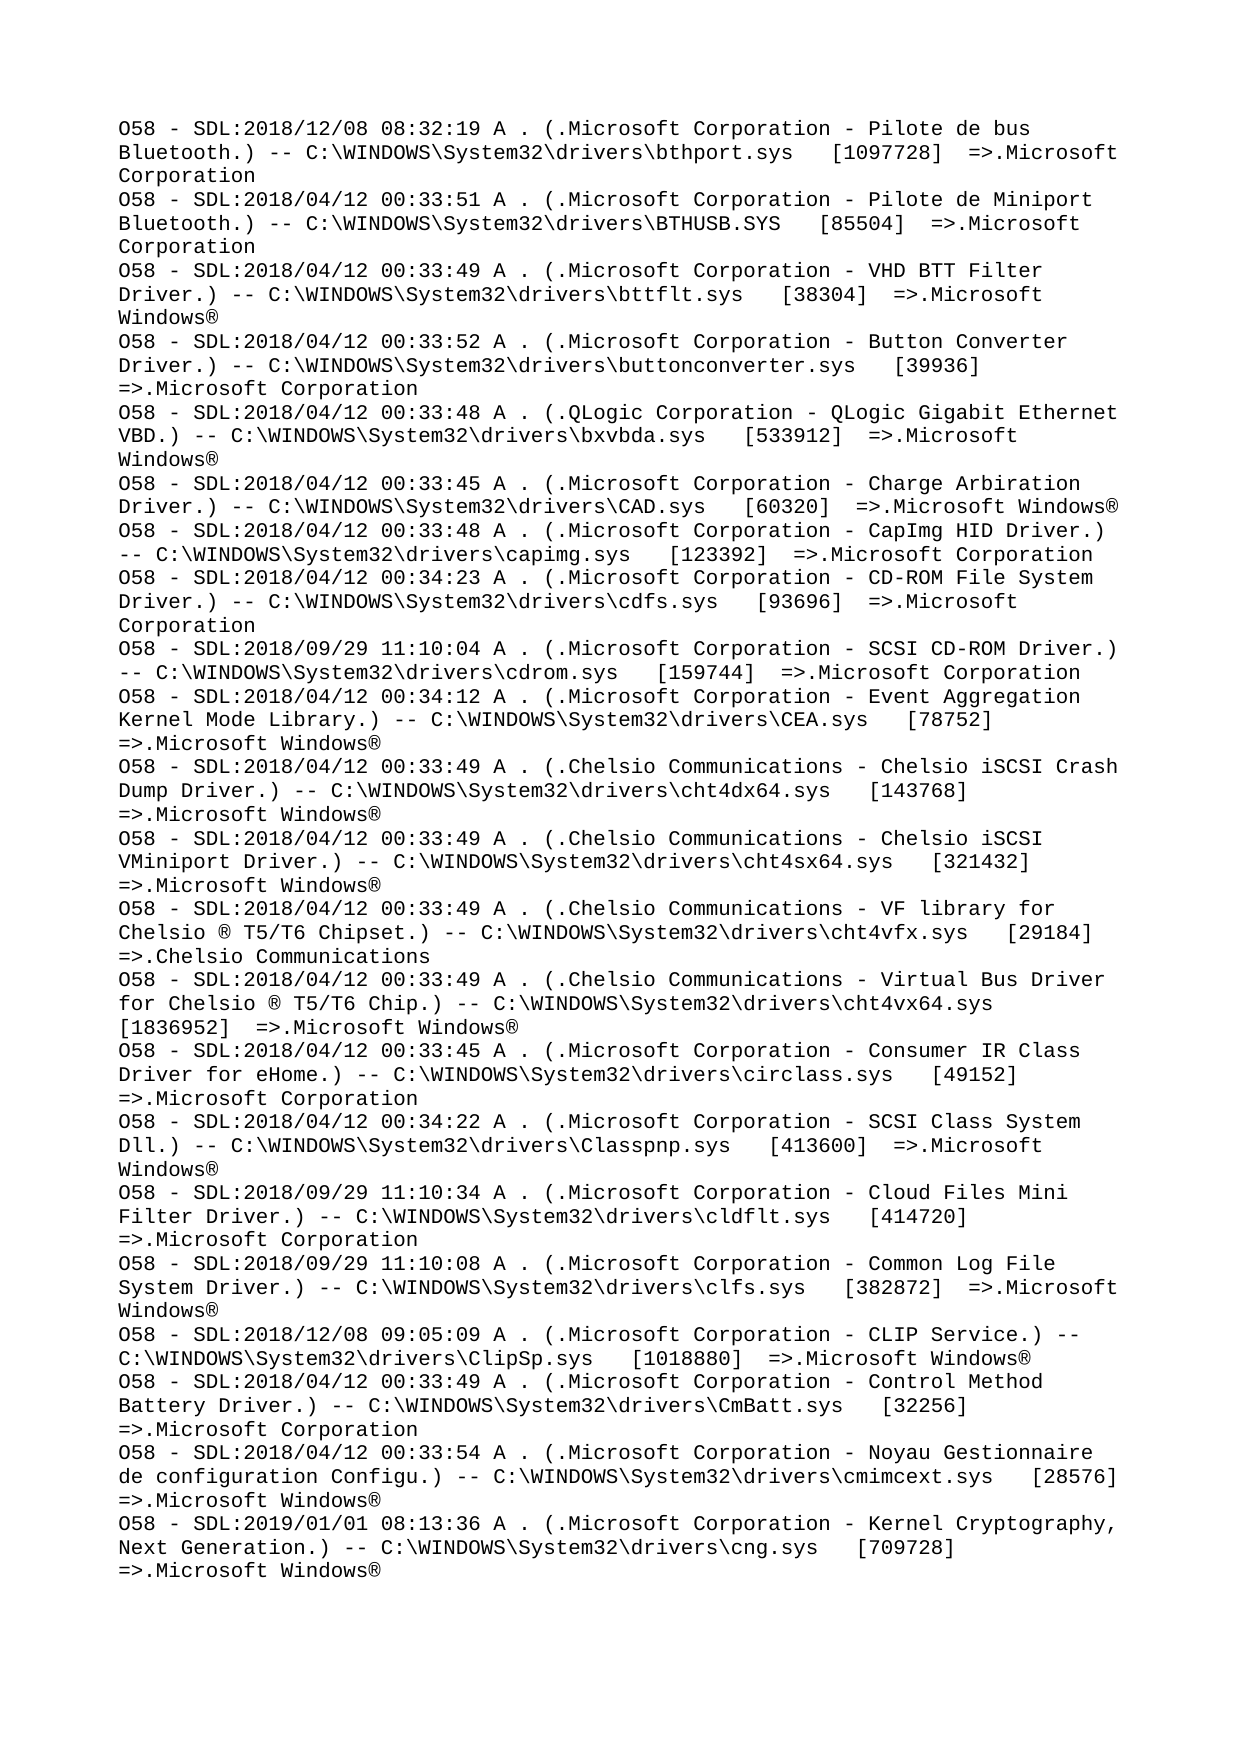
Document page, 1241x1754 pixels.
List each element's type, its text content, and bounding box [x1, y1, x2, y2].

text O58 - SDL:2018/04/12 00:33:49 A . (.Chelsio Communications - VF library for Chelsio ® T5/T6 Chipset.) -- C:\WINDOWS\System32\drivers\cht4vfx.sys [29184] =>.Chelsio Communications [118, 898, 1122, 969]
text O58 - SDL:2018/09/29 11:10:04 A . (.Microsoft Corporation - SCSI CD-ROM Driver.) -- C:\WINDOWS\System32\drivers\cdrom.sys [159744] =>.Microsoft Corporation [118, 638, 1122, 686]
text O58 - SDL:2018/04/12 00:33:49 A . (.Chelsio Communications - Chelsio iSCSI Crash Dump Driver.) -- C:\WINDOWS\System32\drivers\cht4dx64.sys [143768] =>.Microsoft Windows® [118, 757, 1122, 827]
text O58 - SDL:2018/04/12 00:33:45 A . (.Microsoft Corporation - Charge Arbiration Driver.) -- C:\WINDOWS\System32\drivers\CAD.sys [60320] =>.Microsoft Windows® [118, 473, 1122, 520]
text O58 - SDL:2018/04/12 00:33:54 A . (.Microsoft Corporation - Noyau Gestionnaire de configuration Configu.) -- C:\WINDOWS\System32\drivers\cmimcext.sys [28576] =>.Microsoft Windows® [118, 1442, 1122, 1513]
text O58 - SDL:2018/12/08 08:32:19 A . (.Microsoft Corporation - Pilote de bus Bluetooth.) -- C:\WINDOWS\System32\drivers\bthport.sys [1097728] =>.Microsoft Corporation [118, 118, 1122, 189]
text O58 - SDL:2018/09/29 11:10:34 A . (.Microsoft Corporation - Cloud Files Mini Filter Driver.) -- C:\WINDOWS\System32\drivers\cldflt.sys [414720] =>.Microsoft Corporation [118, 1182, 1122, 1253]
text O58 - SDL:2018/04/12 00:33:52 A . (.Microsoft Corporation - Button Converter Driver.) -- C:\WINDOWS\System32\drivers\buttonconverter.sys [39936] =>.Microsoft Corporation [118, 331, 1122, 402]
text O58 - SDL:2018/04/12 00:33:49 A . (.Microsoft Corporation - VHD BTT Filter Driver.) -- C:\WINDOWS\System32\drivers\bttflt.sys [38304] =>.Microsoft Windows® [118, 260, 1122, 331]
text O58 - SDL:2018/12/08 09:05:09 A . (.Microsoft Corporation - CLIP Service.) -- C:\WINDOWS\System32\drivers\ClipSp.sys [1018880] =>.Microsoft Windows® [118, 1324, 1122, 1371]
text O58 - SDL:2018/04/12 00:33:49 A . (.Chelsio Communications - Chelsio iSCSI VMiniport Driver.) -- C:\WINDOWS\System32\drivers\cht4sx64.sys [321432] =>.Microsoft Windows® [118, 827, 1122, 898]
text O58 - SDL:2018/04/12 00:33:51 A . (.Microsoft Corporation - Pilote de Miniport Bluetooth.) -- C:\WINDOWS\System32\drivers\BTHUSB.SYS [85504] =>.Microsoft Corporation [118, 189, 1122, 260]
text O58 - SDL:2018/04/12 00:33:48 A . (.Microsoft Corporation - CapImg HID Driver.) -- C:\WINDOWS\System32\drivers\capimg.sys [123392] =>.Microsoft Corporation [118, 520, 1122, 567]
text O58 - SDL:2018/04/12 00:33:48 A . (.QLogic Corporation - QLogic Gigabit Ethernet VBD.) -- C:\WINDOWS\System32\drivers\bxvbda.sys [533912] =>.Microsoft Windows® [118, 402, 1122, 473]
text O58 - SDL:2019/01/01 08:13:36 A . (.Microsoft Corporation - Kernel Cryptography, Next Generation.) -- C:\WINDOWS\System32\drivers\cng.sys [709728] =>.Microsoft Windows® [118, 1513, 1122, 1584]
text O58 - SDL:2018/04/12 00:33:45 A . (.Microsoft Corporation - Consumer IR Class Driver for eHome.) -- C:\WINDOWS\System32\drivers\circlass.sys [49152] =>.Microsoft Corporation [118, 1040, 1122, 1111]
text O58 - SDL:2018/09/29 11:10:08 A . (.Microsoft Corporation - Common Log File System Driver.) -- C:\WINDOWS\System32\drivers\clfs.sys [382872] =>.Microsoft Windows® [118, 1253, 1122, 1324]
text O58 - SDL:2018/04/12 00:34:12 A . (.Microsoft Corporation - Event Aggregation Kernel Mode Library.) -- C:\WINDOWS\System32\drivers\CEA.sys [78752] =>.Microsoft Windows® [118, 686, 1122, 757]
text O58 - SDL:2018/04/12 00:33:49 A . (.Chelsio Communications - Virtual Bus Driver for Chelsio ® T5/T6 Chip.) -- C:\WINDOWS\System32\drivers\cht4vx64.sys [1836952] =>.Microsoft Windows® [118, 969, 1122, 1040]
text O58 - SDL:2018/04/12 00:33:49 A . (.Microsoft Corporation - Control Method Battery Driver.) -- C:\WINDOWS\System32\drivers\CmBatt.sys [32256] =>.Microsoft Corporation [118, 1371, 1122, 1442]
text O58 - SDL:2018/04/12 00:34:23 A . (.Microsoft Corporation - CD-ROM File System Driver.) -- C:\WINDOWS\System32\drivers\cdfs.sys [93696] =>.Microsoft Corporation [118, 567, 1122, 638]
text O58 - SDL:2018/04/12 00:34:22 A . (.Microsoft Corporation - SCSI Class System Dll.) -- C:\WINDOWS\System32\drivers\Classpnp.sys [413600] =>.Microsoft Windows® [118, 1111, 1122, 1182]
